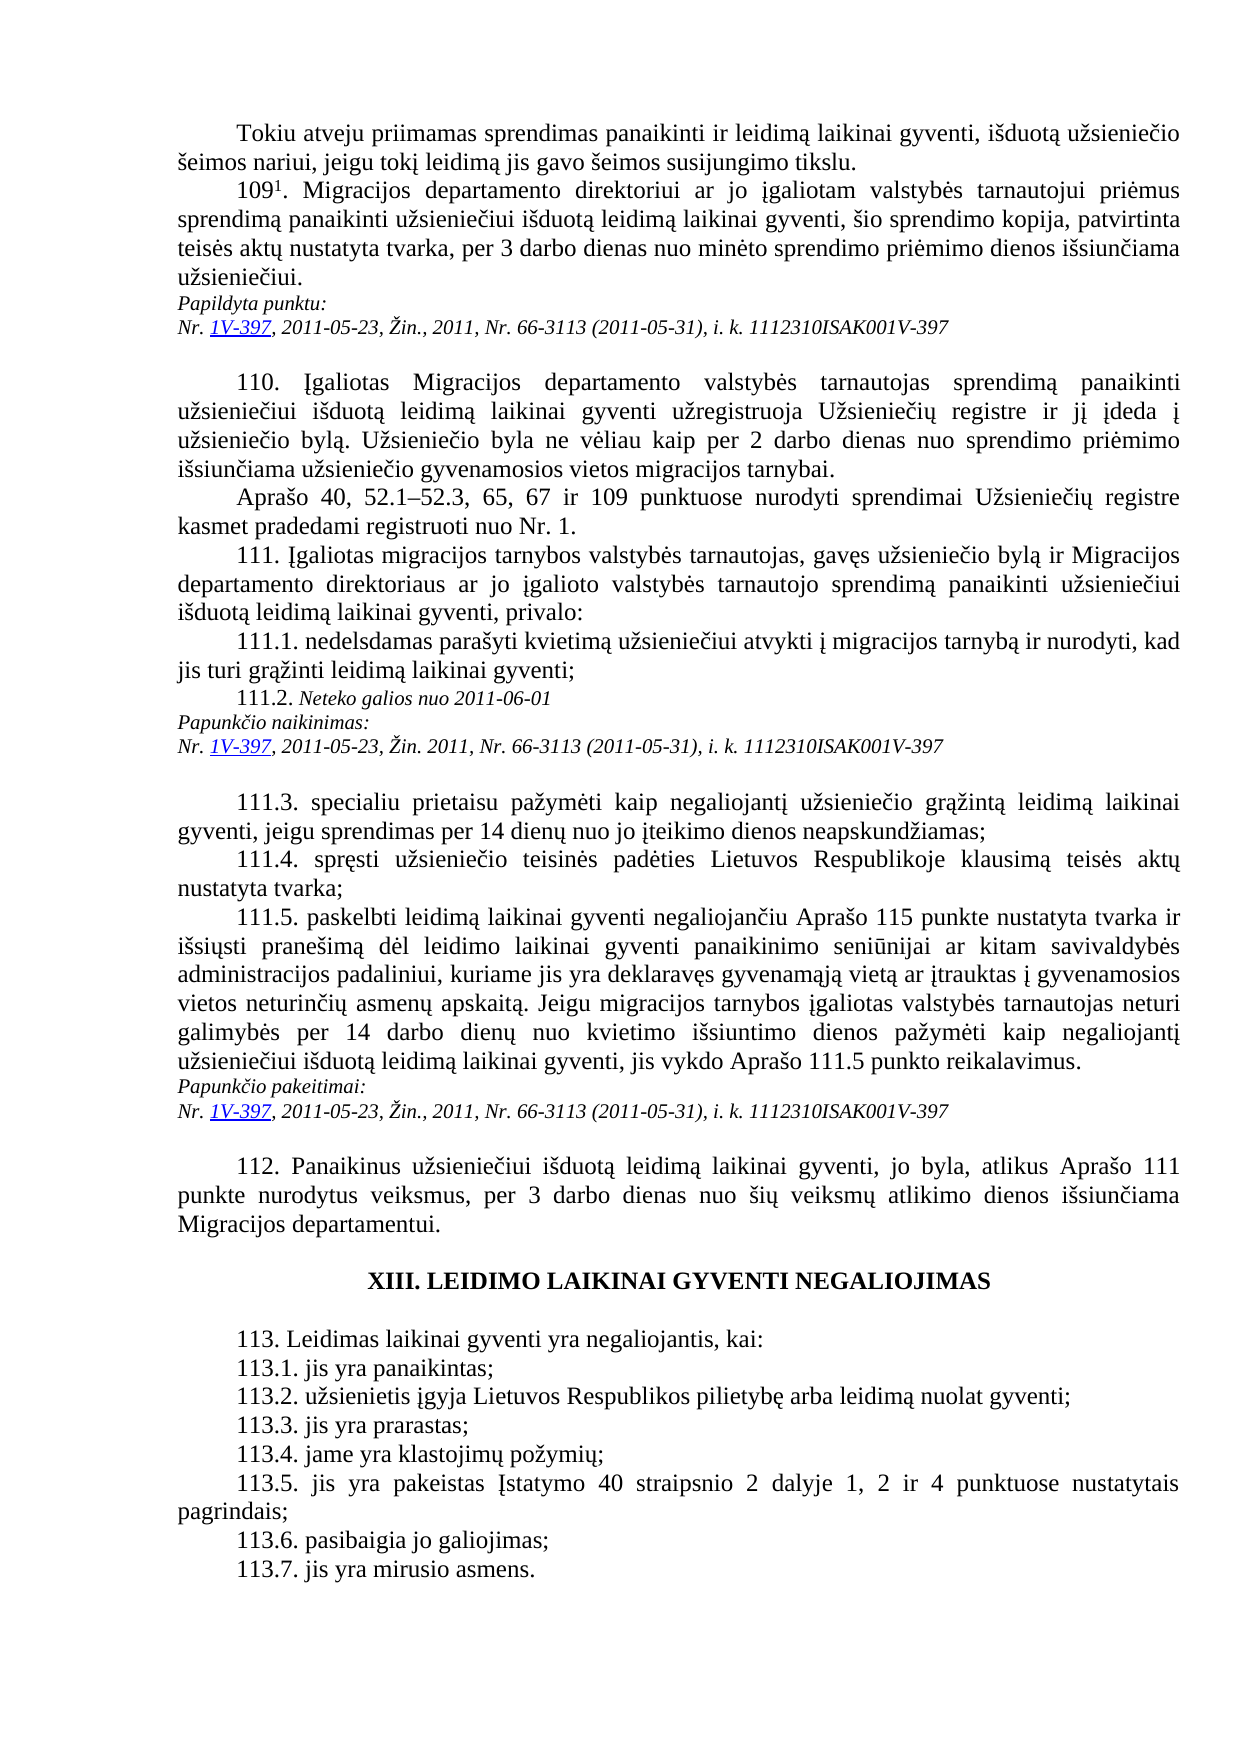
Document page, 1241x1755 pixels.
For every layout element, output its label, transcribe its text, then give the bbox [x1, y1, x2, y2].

text Papunkčio pakeitimai: [177, 1074, 1181, 1098]
text 113.4. jame yra klastojimų požymių; [177, 1439, 1181, 1468]
text 111.2. Neteko galios nuo 2011-06-01 [177, 684, 1181, 710]
text Nr. 1V-397, 2011-05-23, Žin., 2011, Nr. 66-3113 (2011-05-31), i. k. 1112310ISAK001V-397 [177, 315, 1181, 339]
text 113.3. jis yra prarastas; [177, 1410, 1181, 1439]
text Papunkčio naikinimas: [177, 710, 1181, 734]
text 1091. Migracijos departamento direktoriui ar jo įgaliotam valstybės tarnautojui priėmus sprendimą panaikinti užsieniečiui išduotą leidimą laikinai gyventi, šio sprendimo kopija, patvirtinta teisės aktų nustatyta tvarka, per 3 darbo dienas nuo minėto sprendimo priėmimo dienos išsiunčiama užsieniečiui. [177, 176, 1181, 291]
text 113.2. užsienietis įgyja Lietuvos Respublikos pilietybę arba leidimą nuolat gyventi; [177, 1381, 1181, 1410]
text Tokiu atveju priimamas sprendimas panaikinti ir leidimą laikinai gyventi, išduotą užsieniečio šeimos nariui, jeigu tokį leidimą jis gavo šeimos susijungimo tikslu. [177, 118, 1181, 176]
text Papildyta punktu: [177, 291, 1181, 315]
text 110. Įgaliotas Migracijos departamento valstybės tarnautojas sprendimą panaikinti užsieniečiui išduotą leidimą laikinai gyventi užregistruoja Užsieniečių registre ir jį įdeda į užsieniečio bylą. Užsieniečio byla ne vėliau kaip per 2 darbo dienas nuo sprendimo priėmimo išsiunčiama užsieniečio gyvenamosios vietos migracijos tarnybai. [177, 367, 1181, 482]
text Nr. 1V-397, 2011-05-23, Žin. 2011, Nr. 66-3113 (2011-05-31), i. k. 1112310ISAK001V-397 [177, 734, 1181, 758]
text 111.3. specialiu prietaisu pažymėti kaip negaliojantį užsieniečio grąžintą leidimą laikinai gyventi, jeigu sprendimas per 14 dienų nuo jo įteikimo dienos neapskundžiamas; [177, 787, 1181, 844]
text 113.6. pasibaigia jo galiojimas; [177, 1525, 1181, 1554]
text 113.1. jis yra panaikintas; [177, 1353, 1181, 1381]
text 111.1. nedelsdamas parašyti kvietimą užsieniečiui atvykti į migracijos tarnybą ir nurodyti, kad jis turi grąžinti leidimą laikinai gyventi; [177, 626, 1181, 684]
text 113. Leidimas laikinai gyventi yra negaliojantis, kai: [177, 1324, 1181, 1353]
text Aprašo 40, 52.1–52.3, 65, 67 ir 109 punktuose nurodyti sprendimai Užsieniečių registre kasmet pradedami registruoti nuo Nr. 1. [177, 482, 1181, 540]
text 113.5. jis yra pakeistas Įstatymo 40 straipsnio 2 dalyje 1, 2 ir 4 punktuose nustatytais pagrindais; [177, 1468, 1181, 1525]
text 111. Įgaliotas migracijos tarnybos valstybės tarnautojas, gavęs užsieniečio bylą ir Migracijos departamento direktoriaus ar jo įgalioto valstybės tarnautojo sprendimą panaikinti užsieniečiui išduotą leidimą laikinai gyventi, privalo: [177, 540, 1181, 626]
text 113.7. jis yra mirusio asmens. [177, 1554, 1181, 1583]
text 111.4. spręsti užsieniečio teisinės padėties Lietuvos Respublikoje klausimą teisės aktų nustatyta tvarka; [177, 844, 1181, 902]
text 111.5. paskelbti leidimą laikinai gyventi negaliojančiu Aprašo 115 punkte nustatyta tvarka ir išsiųsti pranešimą dėl leidimo laikinai gyventi panaikinimo seniūnijai ar kitam savivaldybės administracijos padaliniui, kuriame jis yra deklaravęs gyvenamąją vietą ar įtrauktas į gyvenamosios vietos neturinčių asmenų apskaitą. Jeigu migracijos tarnybos įgaliotas valstybės tarnautojas neturi galimybės per 14 darbo dienų nuo kvietimo išsiuntimo dienos pažymėti kaip negaliojantį užsieniečiui išduotą leidimą laikinai gyventi, jis vykdo Aprašo 111.5 punkto reikalavimus. [177, 902, 1181, 1074]
text Nr. 1V-397, 2011-05-23, Žin., 2011, Nr. 66-3113 (2011-05-31), i. k. 1112310ISAK001V-397 [177, 1098, 1181, 1123]
text 112. Panaikinus užsieniečiui išduotą leidimą laikinai gyventi, jo byla, atlikus Aprašo 111 punkte nurodytus veiksmus, per 3 darbo dienas nuo šių veiksmų atlikimo dienos išsiunčiama Migracijos departamentui. [177, 1151, 1181, 1238]
text XIII. LEIDIMO LAIKINAI GYVENTI NEGALIOJIMAS [177, 1266, 1181, 1295]
